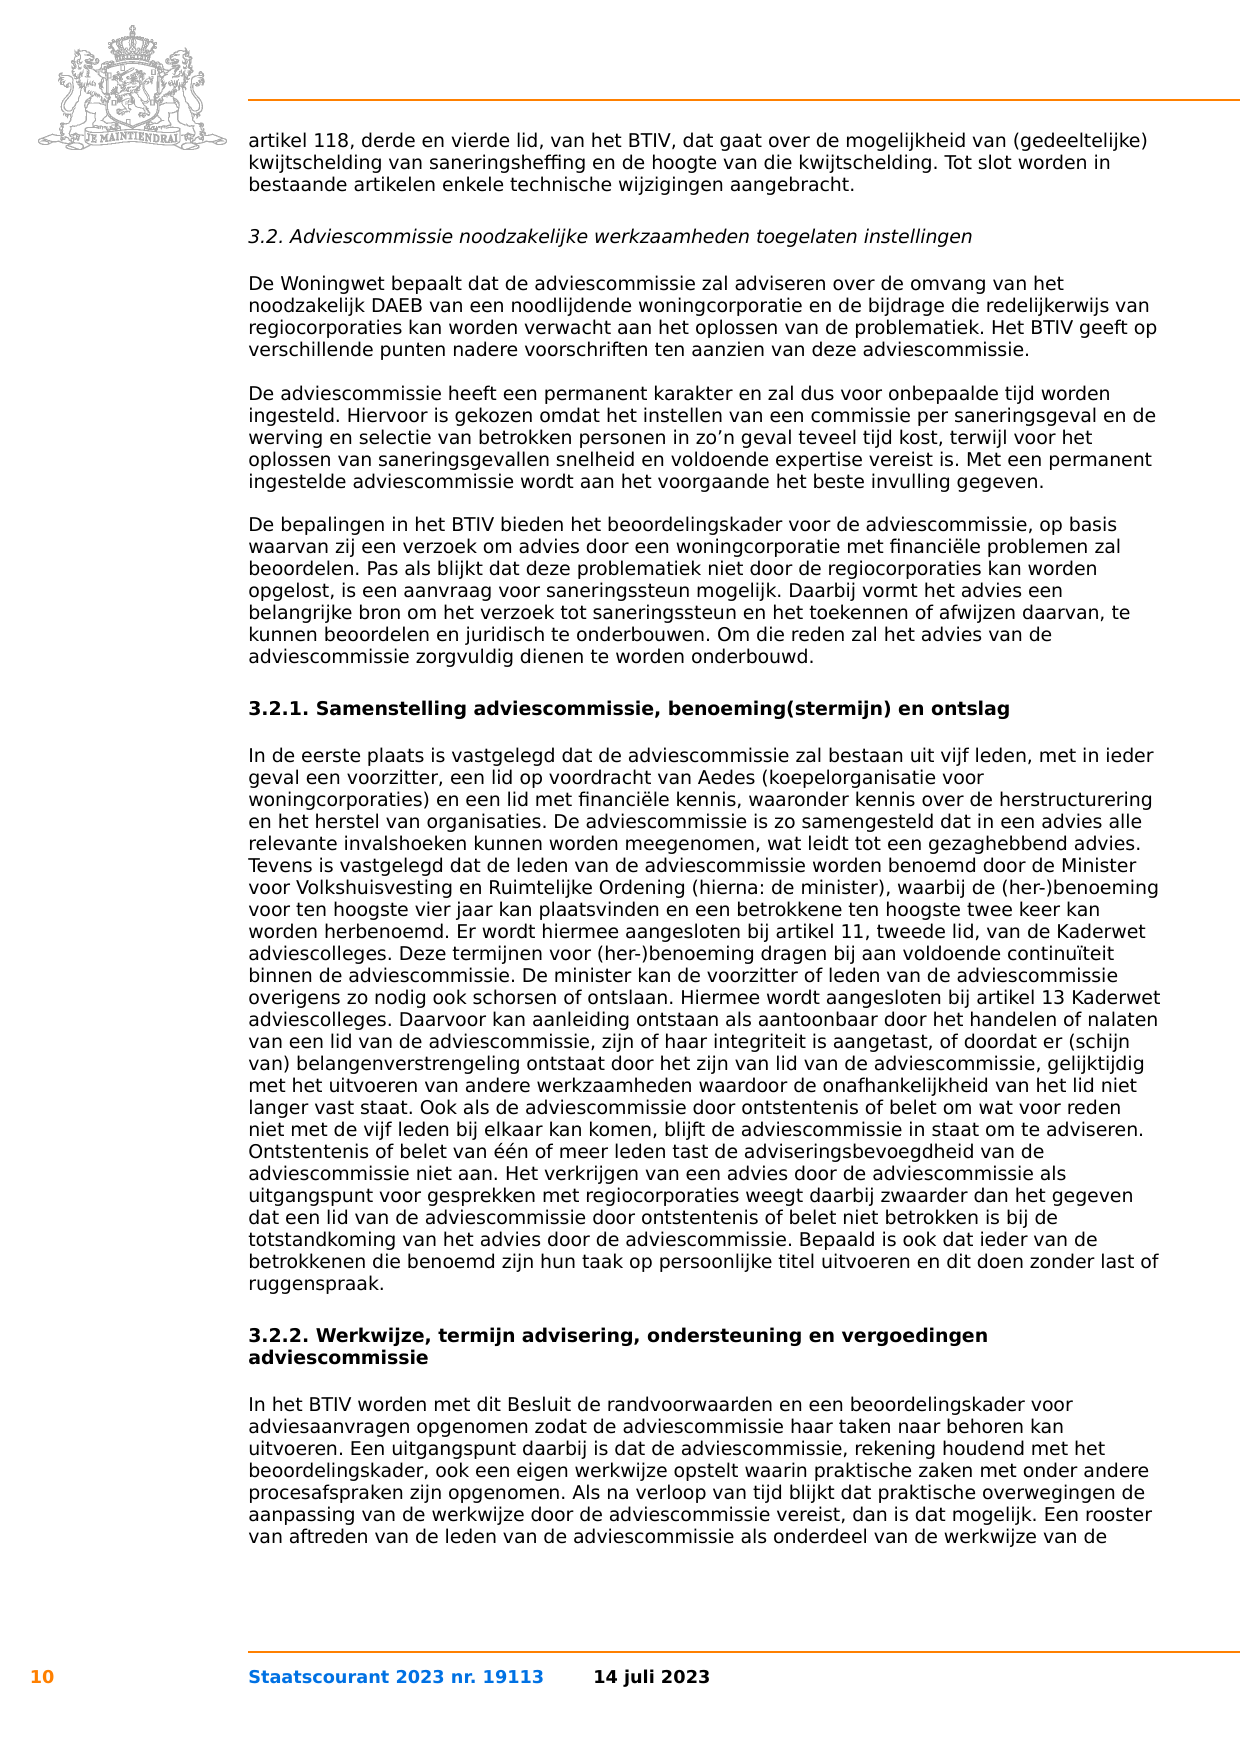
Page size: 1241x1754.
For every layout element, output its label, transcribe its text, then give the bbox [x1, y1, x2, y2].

subtitle 3.2.2. Werkwijze, termijn advisering, ondersteuning en vergoedingen adviescommissie [248, 1325, 1163, 1369]
text De adviescommissie heeft een permanent karakter en zal dus voor onbepaalde tijd worden ingesteld. Hiervoor is gekozen omdat het instellen van een commissie per saneringsgeval en de werving en selectie van betrokken personen in zo’n geval teveel tijd kost, terwijl voor het oplossen van saneringsgevallen snelheid en voldoende expertise vereist is. Met een permanent ingestelde adviescommissie wordt aan het voorgaande het beste invulling gegeven. [248, 383, 1163, 492]
text artikel 118, derde en vierde lid, van het BTIV, dat gaat over de mogelijkheid van (gedeeltelijke) kwijtschelding van saneringsheffing en de hoogte van die kwijtschelding. Tot slot worden in bestaande artikelen enkele technische wijzigingen aangebracht. [248, 130, 1163, 196]
subtitle 3.2.1. Samenstelling adviescommissie, benoeming(stermijn) en ontslag [248, 698, 1163, 720]
subtitle 3.2. Adviescommissie noodzakelijke werkzaamheden toegelaten instellingen [248, 226, 1163, 248]
text In het BTIV worden met dit Besluit de randvoorwaarden en een beoordelingskader voor adviesaanvragen opgenomen zodat de adviescommissie haar taken naar behoren kan uitvoeren. Een uitgangspunt daarbij is dat de adviescommissie, rekening houdend met het beoordelingskader, ook een eigen werkwijze opstelt waarin praktische zaken met onder andere procesafspraken zijn opgenomen. Als na verloop van tijd blijkt dat praktische overwegingen de aanpassing van de werkwijze door de adviescommissie vereist, dan is dat mogelijk. Een rooster van aftreden van de leden van de adviescommissie als onderdeel van de werkwijze van de [248, 1394, 1163, 1547]
text De bepalingen in het BTIV bieden het beoordelingskader voor de adviescommissie, op basis waarvan zij een verzoek om advies door een woningcorporatie met financiële problemen zal beoordelen. Pas als blijkt dat deze problematiek niet door de regiocorporaties kan worden opgelost, is een aanvraag voor saneringssteun mogelijk. Daarbij vormt het advies een belangrijke bron om het verzoek tot saneringssteun en het toekennen of afwijzen daarvan, te kunnen beoordelen en juridisch te onderbouwen. Om die reden zal het advies van de adviescommissie zorgvuldig dienen te worden onderbouwd. [248, 514, 1163, 668]
picture [38, 25, 227, 150]
text De Woningwet bepaalt dat de adviescommissie zal adviseren over de omvang van het noodzakelijk DAEB van een noodlijdende woningcorporatie en de bijdrage die redelijkerwijs van regiocorporaties kan worden verwacht aan het oplossen van de problematiek. Het BTIV geeft op verschillende punten nadere voorschriften ten aanzien van deze adviescommissie. [248, 273, 1163, 361]
text In de eerste plaats is vastgelegd dat de adviescommissie zal bestaan uit vijf leden, met in ieder geval een voorzitter, een lid op voordracht van Aedes (koepelorganisatie voor woningcorporaties) en een lid met financiële kennis, waaronder kennis over de herstructurering en het herstel van organisaties. De adviescommissie is zo samengesteld dat in een advies alle relevante invalshoeken kunnen worden meegenomen, wat leidt tot een gezaghebbend advies. Tevens is vastgelegd dat de leden van de adviescommissie worden benoemd door de Minister voor Volkshuisvesting en Ruimtelijke Ordening (hierna: de minister), waarbij de (her-)benoeming voor ten hoogste vier jaar kan plaatsvinden en een betrokkene ten hoogste twee keer kan worden herbenoemd. Er wordt hiermee aangesloten bij artikel 11, tweede lid, van de Kaderwet adviescolleges. Deze termijnen voor (her-)benoeming dragen bij aan voldoende continuïteit binnen de adviescommissie. De minister kan de voorzitter of leden van de adviescommissie overigens zo nodig ook schorsen of ontslaan. Hiermee wordt aangesloten bij artikel 13 Kaderwet adviescolleges. Daarvoor kan aanleiding ontstaan als aantoonbaar door het handelen of nalaten van een lid van de adviescommissie, zijn of haar integriteit is aangetast, of doordat er (schijn van) belangenverstrengeling ontstaat door het zijn van lid van de adviescommissie, gelijktijdig met het uitvoeren van andere werkzaamheden waardoor de onafhankelijkheid van het lid niet langer vast staat. Ook als de adviescommissie door ontstentenis of belet om wat voor reden niet met de vijf leden bij elkaar kan komen, blijft de adviescommissie in staat om te adviseren. Ontstentenis of belet van één of meer leden tast de adviseringsbevoegdheid van de adviescommissie niet aan. Het verkrijgen van een advies door de adviescommissie als uitgangspunt voor gesprekken met regiocorporaties weegt daarbij zwaarder dan het gegeven dat een lid van de adviescommissie door ontstentenis of belet niet betrokken is bij de totstandkoming van het advies door de adviescommissie. Bepaald is ook dat ieder van de betrokkenen die benoemd zijn hun taak op persoonlijke titel uitvoeren en dit doen zonder last of ruggenspraak. [248, 745, 1163, 1295]
